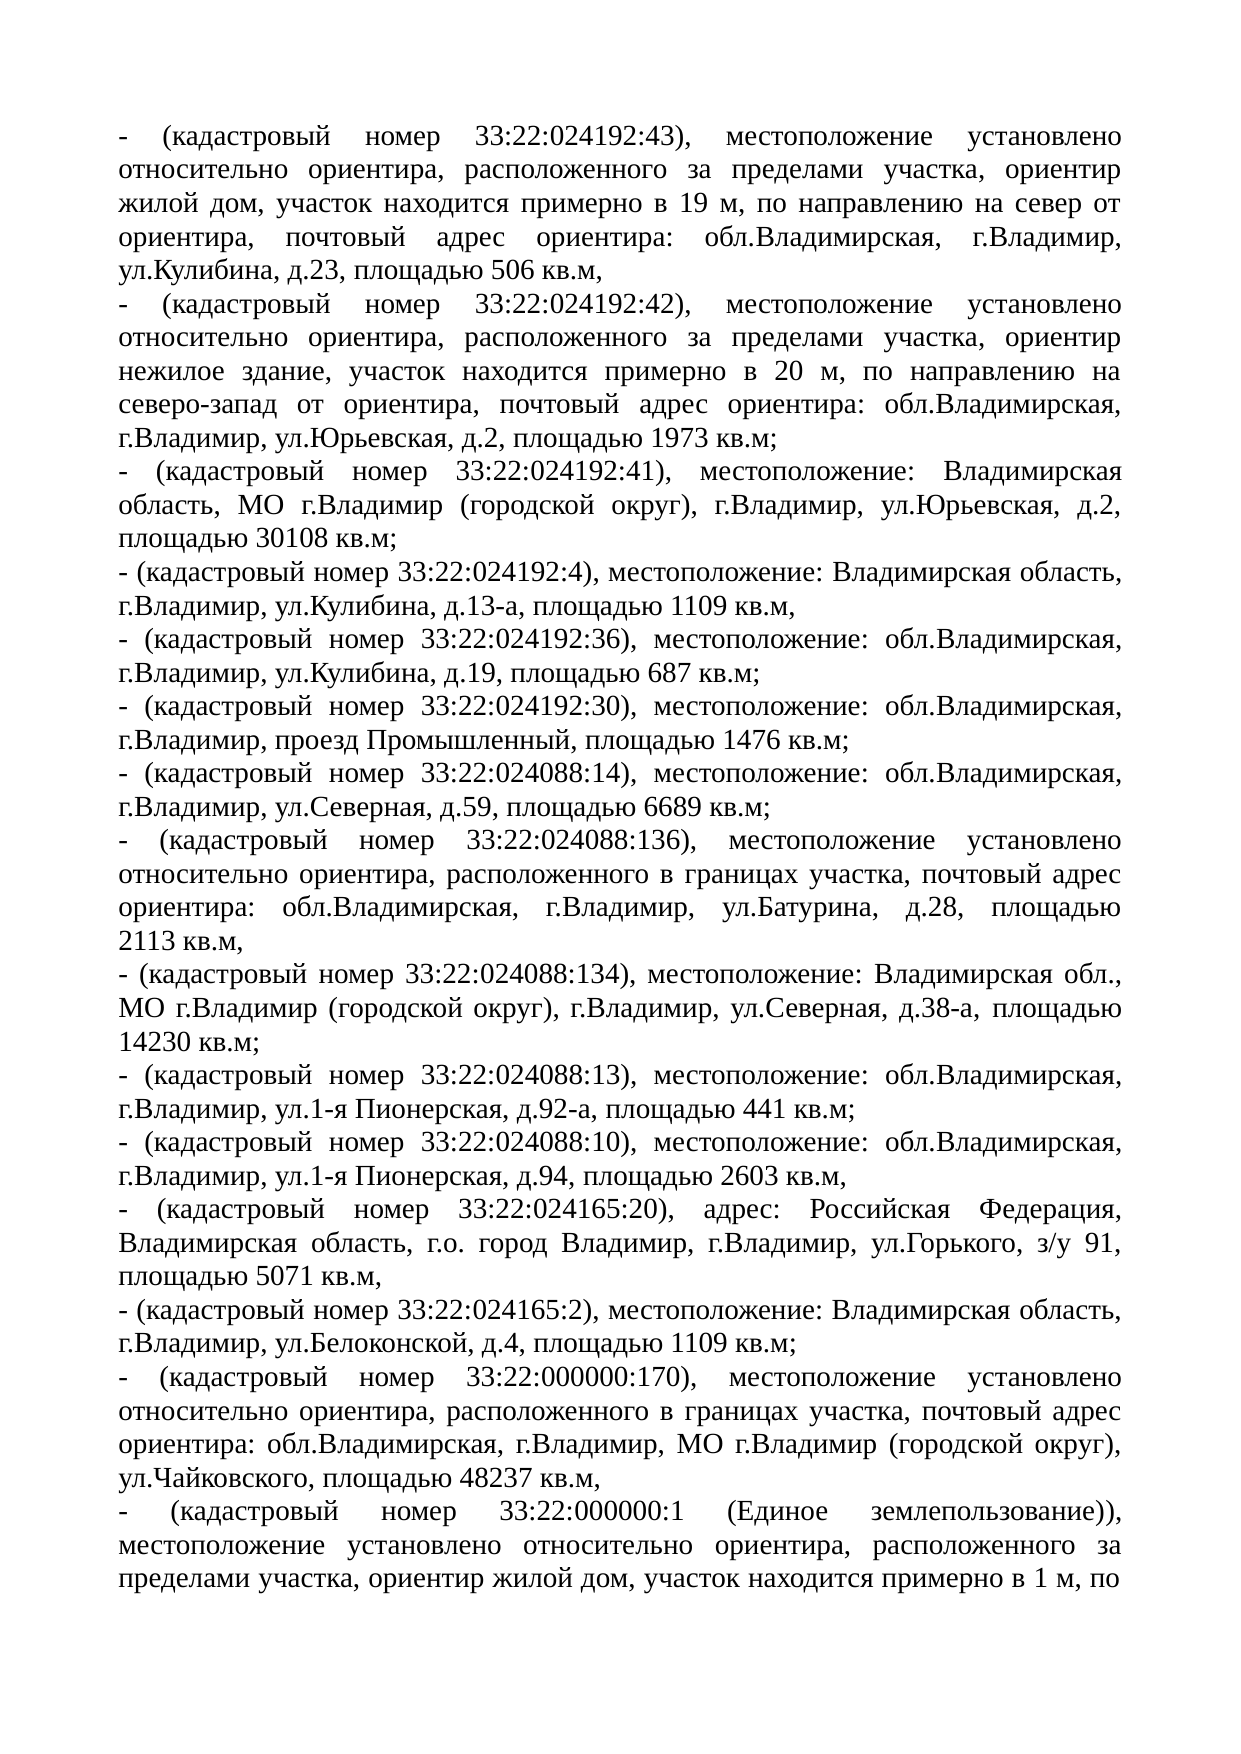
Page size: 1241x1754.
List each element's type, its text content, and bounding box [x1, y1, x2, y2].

text - (кадастровый номер 33:22:024192:36), местоположение: обл.Владимирская, г.Владимир, ул.Кулибина, д.19, площадью 687 кв.м; [118, 621, 1122, 688]
text - (кадастровый номер 33:22:024088:14), местоположение: обл.Владимирская, г.Владимир, ул.Северная, д.59, площадью 6689 кв.м; [118, 755, 1122, 822]
text - (кадастровый номер 33:22:024192:42), местоположение установлено относительно ориентира, расположенного за пределами участка, ориентир нежилое здание, участок находится примерно в 20 м, по направлению на северо-запад от ориентира, почтовый адрес ориентира: обл.Владимирская, г.Владимир, ул.Юрьевская, д.2, площадью 1973 кв.м; [118, 286, 1122, 453]
text - (кадастровый номер 33:22:024088:10), местоположение: обл.Владимирская, г.Владимир, ул.1-я Пионерская, д.94, площадью 2603 кв.м, [118, 1124, 1122, 1191]
text - (кадастровый номер 33:22:024165:2), местоположение: Владимирская область, г.Владимир, ул.Белоконской, д.4, площадью 1109 кв.м; [118, 1292, 1122, 1359]
text - (кадастровый номер 33:22:000000:1 (Единое землепользование)), местоположение установлено относительно ориентира, расположенного за пределами участка, ориентир жилой дом, участок находится примерно в 1 м, по [118, 1493, 1122, 1594]
text - (кадастровый номер 33:22:024088:13), местоположение: обл.Владимирская, г.Владимир, ул.1-я Пионерская, д.92-а, площадью 441 кв.м; [118, 1057, 1122, 1124]
text - (кадастровый номер 33:22:024192:41), местоположение: Владимирская область, МО г.Владимир (городской округ), г.Владимир, ул.Юрьевская, д.2, площадью 30108 кв.м; [118, 453, 1122, 554]
text - (кадастровый номер 33:22:024192:43), местоположение установлено относительно ориентира, расположенного за пределами участка, ориентир жилой дом, участок находится примерно в 19 м, по направлению на север от ориентира, почтовый адрес ориентира: обл.Владимирская, г.Владимир, ул.Кулибина, д.23, площадью 506 кв.м, [118, 118, 1122, 286]
text - (кадастровый номер 33:22:024088:134), местоположение: Владимирская обл., МО г.Владимир (городской округ), г.Владимир, ул.Северная, д.38-а, площадью 14230 кв.м; [118, 957, 1122, 1057]
text - (кадастровый номер 33:22:000000:170), местоположение установлено относительно ориентира, расположенного в границах участка, почтовый адрес ориентира: обл.Владимирская, г.Владимир, МО г.Владимир (городской округ), ул.Чайковского, площадью 48237 кв.м, [118, 1359, 1122, 1493]
text - (кадастровый номер 33:22:024088:136), местоположение установлено относительно ориентира, расположенного в границах участка, почтовый адрес ориентира: обл.Владимирская, г.Владимир, ул.Батурина, д.28, площадью 2113 кв.м, [118, 822, 1122, 957]
text - (кадастровый номер 33:22:024192:30), местоположение: обл.Владимирская, г.Владимир, проезд Промышленный, площадью 1476 кв.м; [118, 688, 1122, 755]
text - (кадастровый номер 33:22:024165:20), адрес: Российская Федерация, Владимирская область, г.о. город Владимир, г.Владимир, ул.Горького, з/у 91, площадью 5071 кв.м, [118, 1191, 1122, 1292]
text - (кадастровый номер 33:22:024192:4), местоположение: Владимирская область, г.Владимир, ул.Кулибина, д.13-а, площадью 1109 кв.м, [118, 554, 1122, 621]
